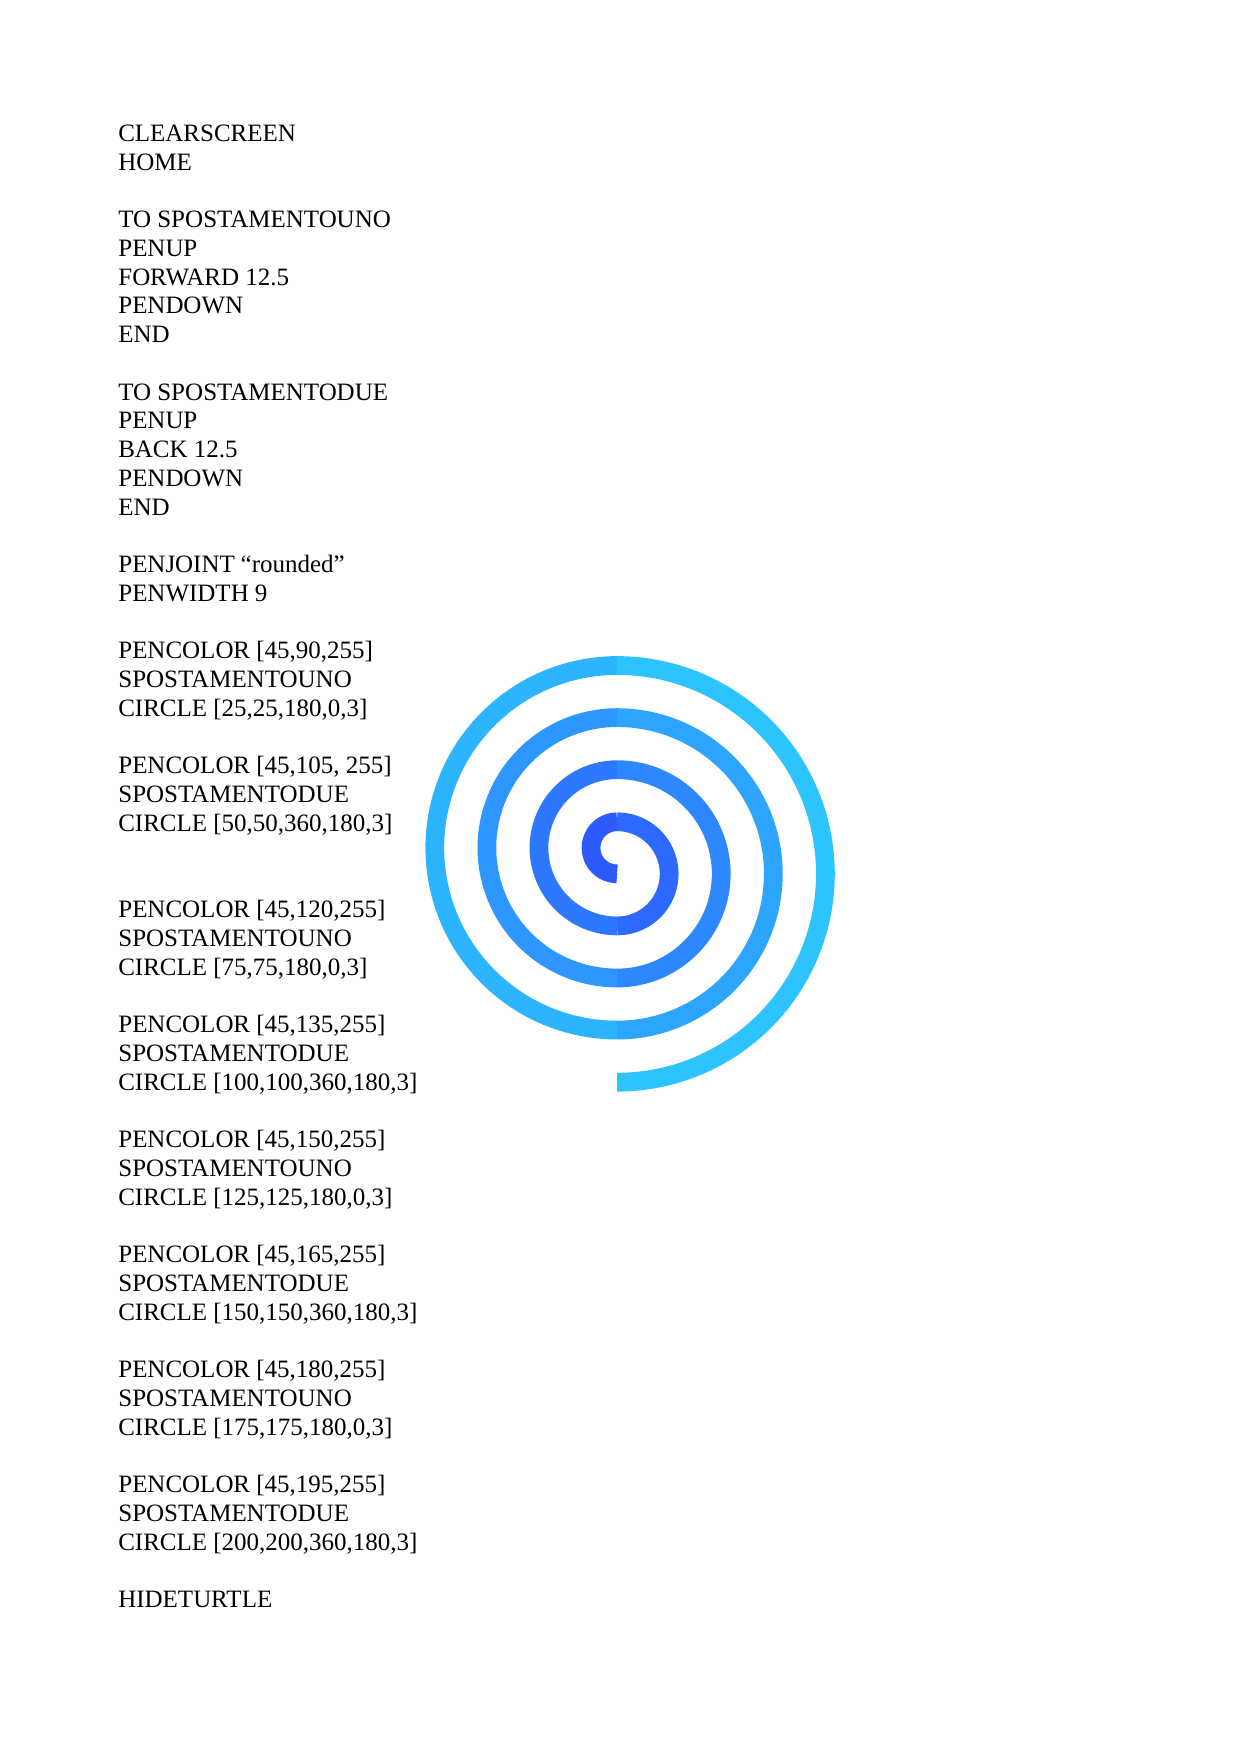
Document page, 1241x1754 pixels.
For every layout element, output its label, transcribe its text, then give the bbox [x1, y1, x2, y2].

text [658, 952, 740, 981]
text [825, 808, 1122, 837]
text CIRCLE [100,100,360,180,3] [118, 1067, 1122, 1096]
text PENCOLOR [45,165,255] [118, 1239, 1122, 1268]
text [558, 1009, 672, 1020]
text PENJOINT “rounded” [118, 549, 1122, 578]
text TO SPOSTAMENTODUE [118, 377, 1122, 406]
text CIRCLE [200,200,360,180,3] [118, 1527, 1122, 1556]
text [462, 923, 523, 952]
text [558, 952, 669, 968]
text [701, 923, 755, 952]
text [506, 894, 570, 923]
text [808, 952, 1122, 981]
text [720, 1038, 1122, 1067]
text [720, 894, 762, 923]
text CLEARSCREEN [118, 118, 1122, 147]
text [656, 894, 709, 923]
text [500, 693, 744, 722]
text SPOSTAMENTOUNO [118, 1153, 1122, 1182]
text [679, 664, 1122, 693]
text [451, 894, 498, 923]
text [770, 808, 812, 837]
text [798, 751, 1122, 779]
text PENCOLOR [45,105, 255] [118, 751, 451, 779]
text [568, 894, 654, 916]
text [776, 894, 814, 923]
text [524, 923, 697, 952]
text [450, 779, 495, 808]
text PENCOLOR [45,150,255] [118, 1124, 1122, 1153]
text [814, 779, 1122, 808]
text PENCOLOR [45,180,255] [118, 1354, 1122, 1383]
text TO SPOSTAMENTOUNO [118, 204, 1122, 233]
text PENCOLOR [45,195,255] [118, 1469, 1122, 1498]
text [497, 808, 538, 837]
text CIRCLE [75,75,180,0,3] [118, 952, 478, 981]
text [646, 1009, 762, 1038]
text CIRCLE [25,25,180,0,3] [118, 693, 502, 722]
text SPOSTAMENTODUE [118, 779, 437, 808]
text CIRCLE [125,125,180,0,3] [118, 1182, 1122, 1211]
text PENUP [118, 406, 1122, 434]
text [754, 779, 804, 808]
text CIRCLE [150,150,360,180,3] [118, 1297, 1122, 1326]
text [764, 923, 809, 952]
text SPOSTAMENTOUNO [118, 664, 559, 693]
text CIRCLE [175,175,180,0,3] [118, 1412, 1122, 1441]
text [550, 808, 703, 837]
text [445, 808, 483, 837]
text [821, 923, 1122, 952]
text SPOSTAMENTODUE [118, 1038, 728, 1067]
text [730, 751, 791, 779]
text [830, 894, 1122, 923]
text PENCOLOR [45,120,255] [118, 894, 440, 923]
text [562, 780, 684, 808]
text BACK 12.5 [118, 434, 1122, 463]
text [762, 1009, 1122, 1038]
text HOME [118, 147, 1122, 176]
text [681, 779, 747, 808]
text [519, 751, 728, 779]
text [745, 952, 799, 981]
text SPOSTAMENTOUNO [118, 1383, 1122, 1412]
text END [118, 492, 1122, 521]
text [740, 693, 1122, 722]
text [504, 779, 561, 808]
text PENDOWN [118, 291, 1122, 319]
text PENDOWN [118, 463, 1122, 492]
text END [118, 319, 1122, 348]
text [711, 808, 759, 837]
text HIDETURTLE [118, 1584, 1122, 1613]
text PENWIDTH 9 [118, 578, 1122, 607]
text PENCOLOR [45,135,255] [118, 1009, 586, 1038]
text [459, 751, 515, 779]
text PENCOLOR [45,90,255] [118, 636, 1122, 664]
text [543, 675, 697, 693]
text PENUP [118, 233, 1122, 262]
text SPOSTAMENTODUE [118, 1498, 1122, 1527]
text [480, 952, 572, 981]
text CIRCLE [50,50,360,180,3] [118, 808, 429, 837]
text SPOSTAMENTODUE [118, 1268, 1122, 1297]
text SPOSTAMENTOUNO [118, 923, 455, 952]
text FORWARD 12.5 [118, 262, 1122, 291]
